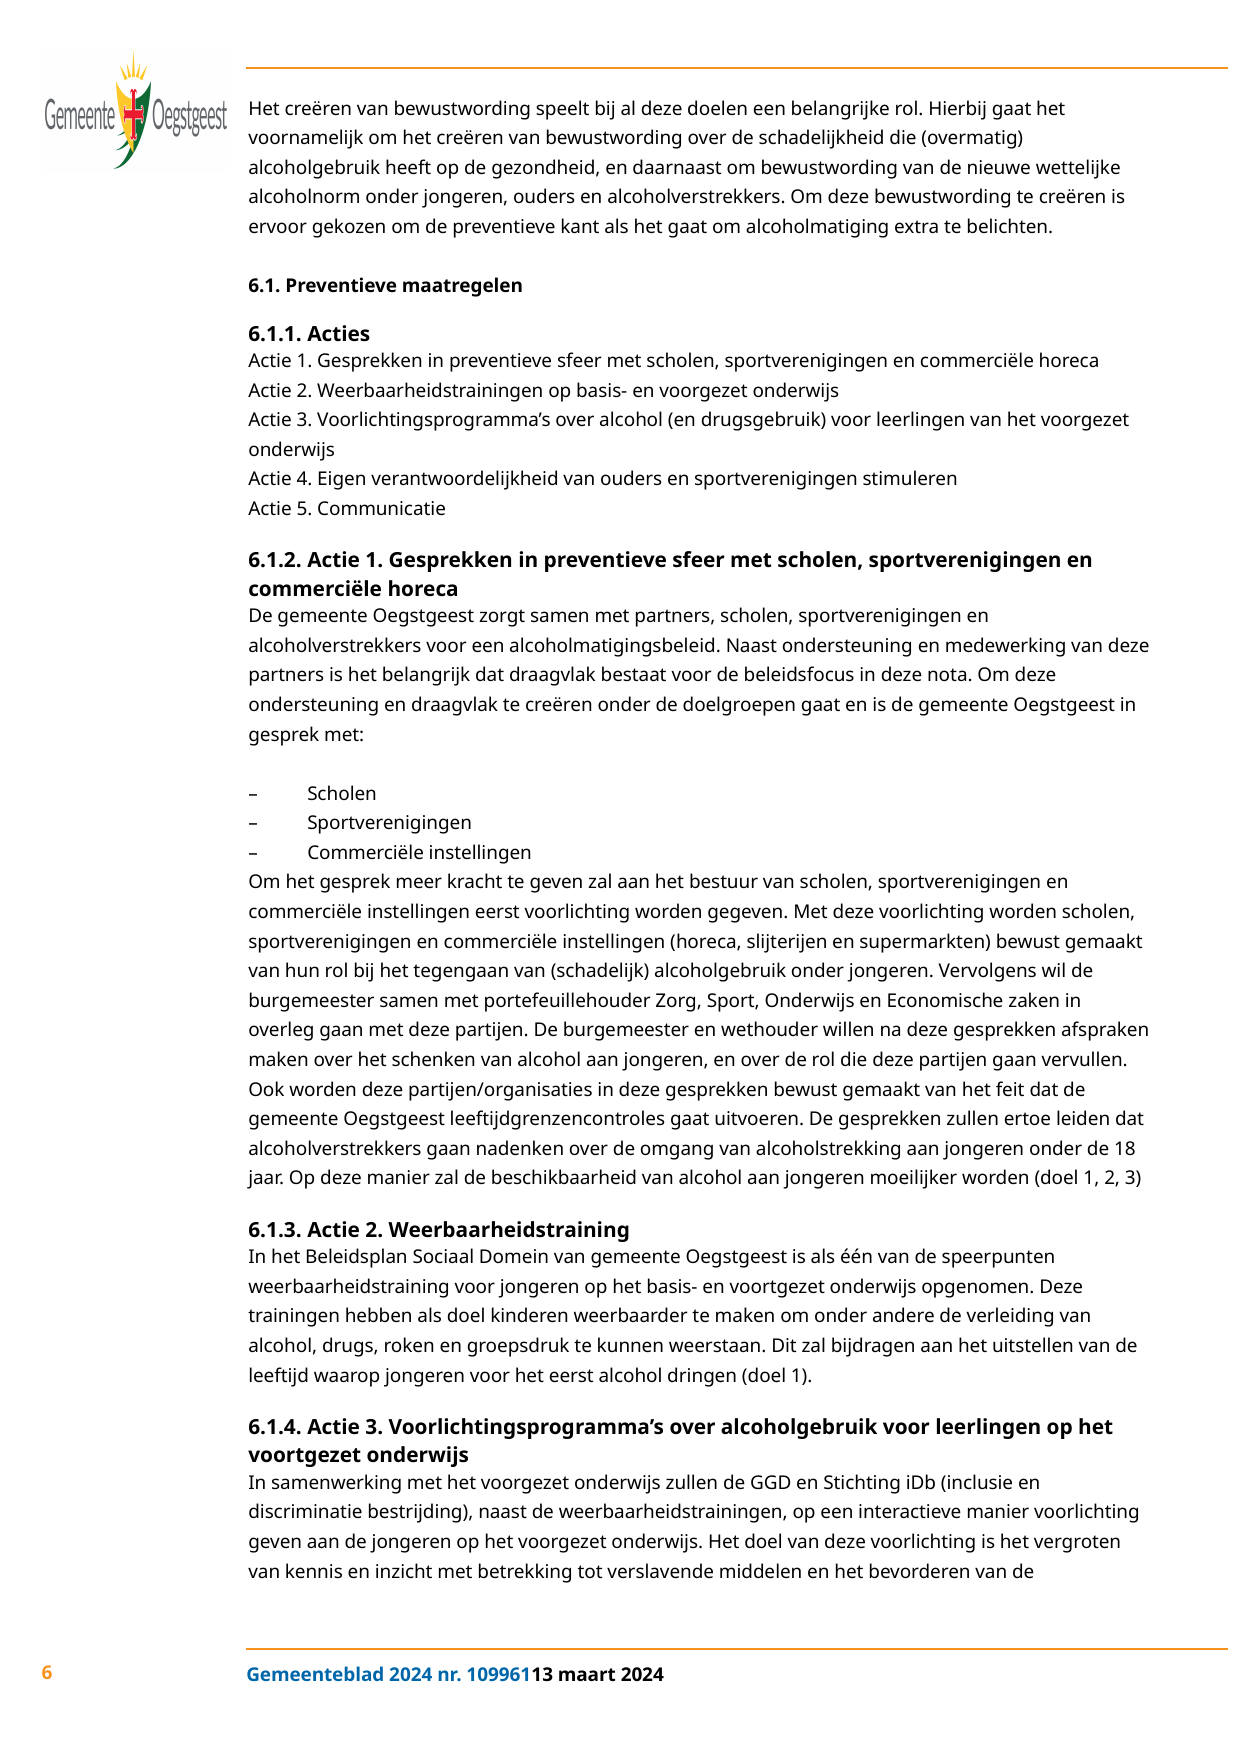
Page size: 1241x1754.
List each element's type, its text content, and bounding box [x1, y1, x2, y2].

list Commerciële instellingen [248, 839, 1152, 865]
text In samenwerking met het voorgezet onderwijs zullen de GGD en Stichting iDb (inclusie en discriminatie bestrijding), naast de weerbaarheidstrainingen, op een interactieve manier voorlichting geven aan de jongeren op het voorgezet onderwijs. Het doel van deze voorlichting is het vergroten van kennis en inzicht met betrekking tot verslavende middelen en het bevorderen van de [248, 1469, 1152, 1583]
picture [41, 47, 231, 172]
text Actie 2. Weerbaarheidstrainingen op basis- en voorgezet onderwijs [248, 377, 1152, 403]
list Sportverenigingen [248, 809, 1152, 835]
text Actie 4. Eigen verantwoordelijkheid van ouders en sportverenigingen stimuleren [248, 466, 1152, 491]
text Actie 5. Communicatie [248, 495, 1152, 521]
text Actie 1. Gesprekken in preventieve sfeer met scholen, sportverenigingen en commerciële horeca [248, 347, 1152, 373]
text De gemeente Oegstgeest zorgt samen met partners, scholen, sportverenigingen en alcoholverstrekkers voor een alcoholmatigingsbeleid. Naast ondersteuning en medewerking van deze partners is het belangrijk dat draagvlak bestaat voor de beleidsfocus in deze nota. Om deze ondersteuning en draagvlak te creëren onder de doelgroepen gaat en is de gemeente Oegstgeest in gesprek met: [248, 602, 1152, 747]
text Het creëren van bewustwording speelt bij al deze doelen een belangrijke rol. Hierbij gaat het voornamelijk om het creëren van bewustwording over de schadelijkheid die (overmatig) alcoholgebruik heeft op de gezondheid, en daarnaast om bewustwording van de nieuwe wettelijke alcoholnorm onder jongeren, ouders en alcoholverstrekkers. Om deze bewustwording te creëren is ervoor gekozen om de preventieve kant als het gaat om alcoholmatiging extra te belichten. [248, 95, 1152, 239]
text In het Beleidsplan Sociaal Domein van gemeente Oegstgeest is als één van de speerpunten weerbaarheidstraining voor jongeren op het basis- en voortgezet onderwijs opgenomen. Deze trainingen hebben als doel kinderen weerbaarder te maken om onder andere de verleiding van alcohol, drugs, roken en groepsdruk te kunnen weerstaan. Dit zal bijdragen aan het uitstellen van de leeftijd waarop jongeren voor het eerst alcohol dringen (doel 1). [248, 1243, 1152, 1387]
text 6.1. Preventieve maatregelen [248, 272, 1152, 298]
text 6.1.1. Acties [248, 319, 1152, 347]
text Actie 3. Voorlichtingsprogramma’s over alcohol (en drugsgebruik) voor leerlingen van het voorgezet onderwijs [248, 406, 1152, 462]
text Om het gesprek meer kracht te geven zal aan het bestuur van scholen, sportverenigingen en commerciële instellingen eerst voorlichting worden gegeven. Met deze voorlichting worden scholen, sportverenigingen en commerciële instellingen (horeca, slijterijen en supermarkten) bewust gemaakt van hun rol bij het tegengaan van (schadelijk) alcoholgebruik onder jongeren. Vervolgens wil de burgemeester samen met portefeuillehouder Zorg, Sport, Onderwijs en Economische zaken in overleg gaan met deze partijen. De burgemeester en wethouder willen na deze gesprekken afspraken maken over het schenken van alcohol aan jongeren, en over de rol die deze partijen gaan vervullen. Ook worden deze partijen/organisaties in deze gesprekken bewust gemaakt van het feit dat de gemeente Oegstgeest leeftijdgrenzencontroles gaat uitvoeren. De gesprekken zullen ertoe leiden dat alcoholverstrekkers gaan nadenken over de omgang van alcoholstrekking aan jongeren onder de 18 jaar. Op deze manier zal de beschikbaarheid van alcohol aan jongeren moeilijker worden (doel 1, 2, 3) [248, 869, 1152, 1190]
text 6.1.4. Actie 3. Voorlichtingsprogramma’s over alcoholgebruik voor leerlingen op het voortgezet onderwijs [248, 1412, 1152, 1469]
list Scholen [248, 780, 1152, 806]
text 6.1.2. Actie 1. Gesprekken in preventieve sfeer met scholen, sportverenigingen en commerciële horeca [248, 546, 1152, 602]
text 6.1.3. Actie 2. Weerbaarheidstraining [248, 1215, 1152, 1243]
